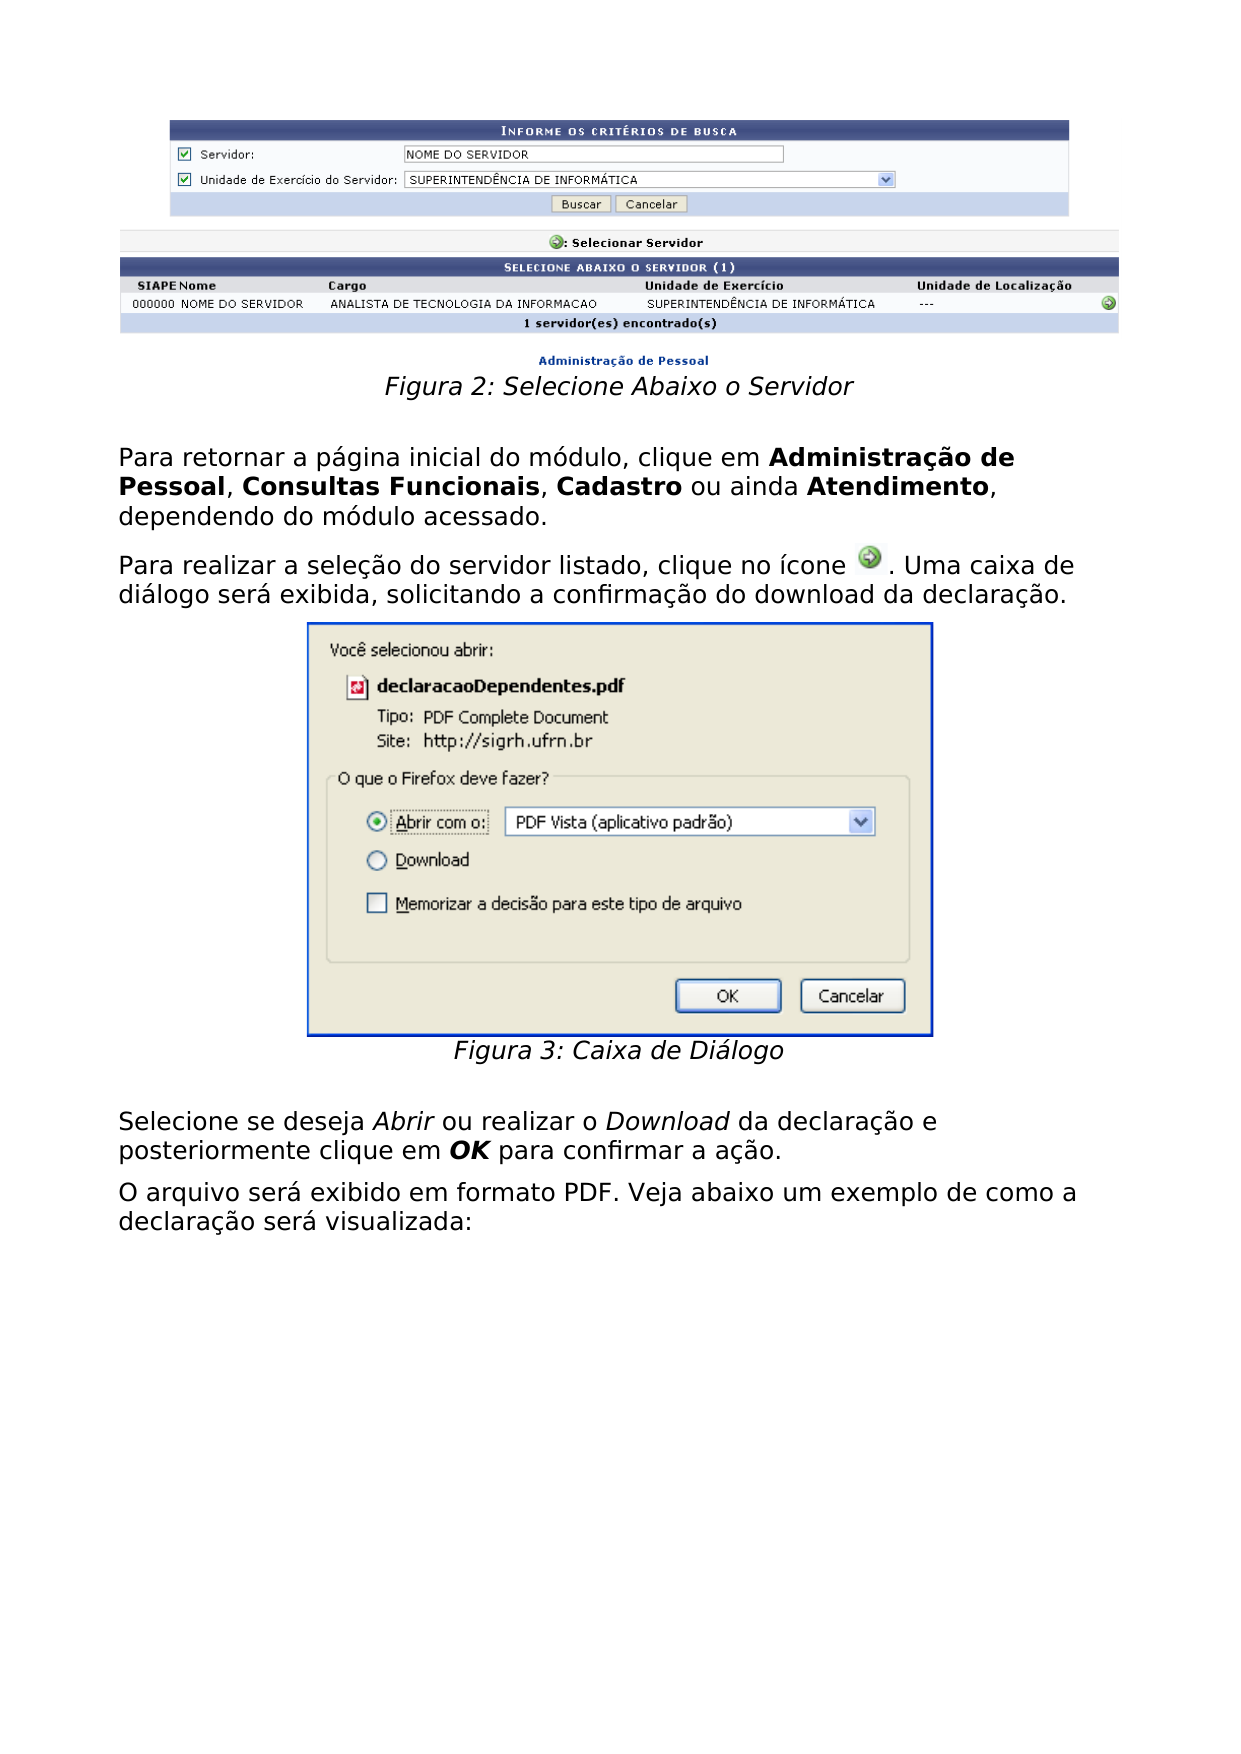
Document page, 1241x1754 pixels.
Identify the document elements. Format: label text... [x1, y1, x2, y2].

picture [854, 543, 888, 575]
picture [306, 622, 934, 1037]
text O arquivo será exibido em formato PDF. Veja abaixo um exemplo de como a declaração será visualizada: [118, 1178, 1122, 1236]
text Figura 2: Selecione Abaixo o Servidor [118, 373, 1122, 402]
text Para retornar a página inicial do módulo, clique em Administração de Pessoal, Consultas Funcionais, Cadastro ou ainda Atendimento, dependendo do módulo acessado. [118, 443, 1122, 531]
text Selecione se deseja Abrir ou realizar o Download da declaração e posteriormente clique em OK para confirmar a ação. [118, 1107, 1122, 1166]
text Figura 3: Caixa de Diálogo [307, 1037, 933, 1066]
text Para realizar a seleção do servidor listado, clique no ícone . Uma caixa de diálogo será exibida, solicitando a confirmação do download da declaração. [118, 543, 1122, 610]
picture [118, 118, 1123, 373]
